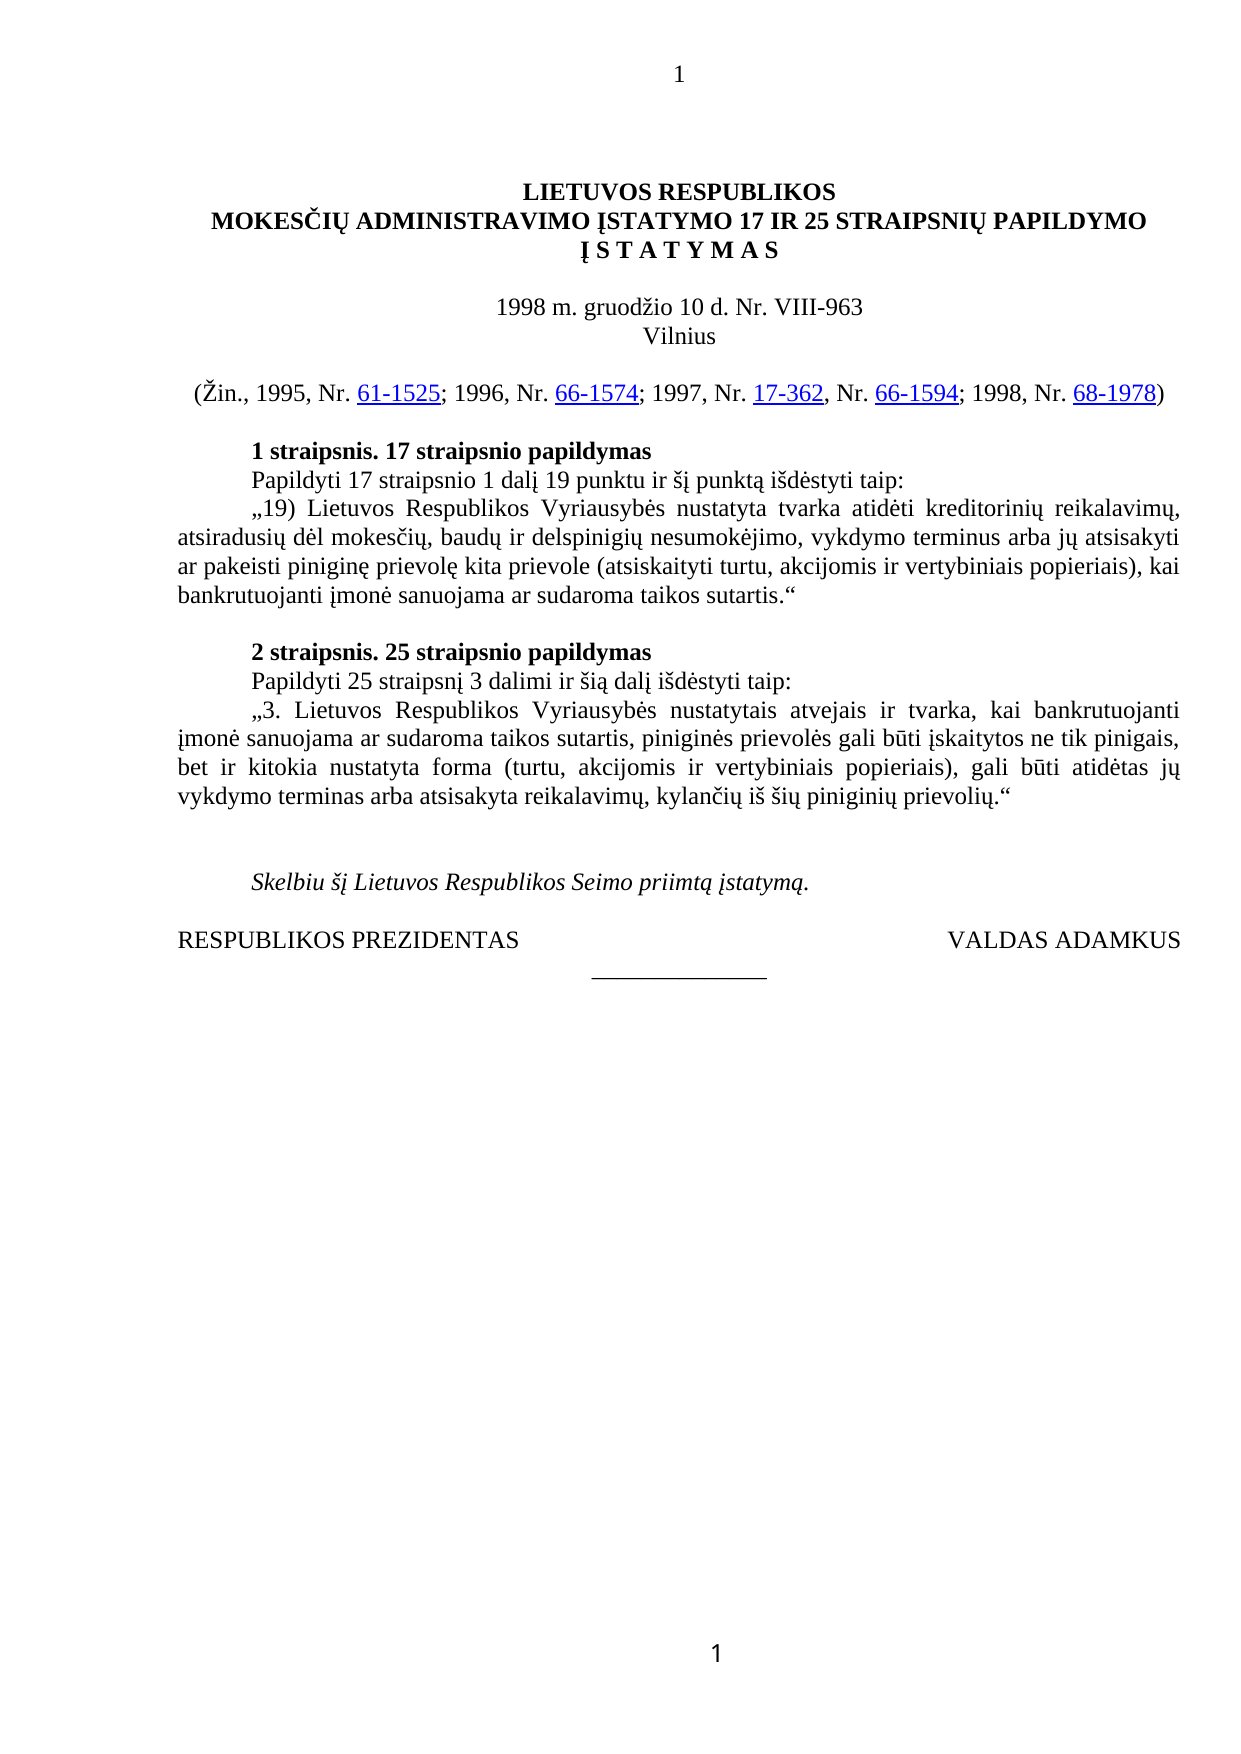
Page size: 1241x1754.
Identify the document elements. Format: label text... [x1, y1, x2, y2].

text RESPUBLIKOS PREZIDENTAS VALDAS ADAMKUS [177, 925, 1181, 953]
text Papildyti 25 straipsnį 3 dalimi ir šią dalį išdėstyti taip: [177, 666, 1181, 695]
text MOKESČIŲ ADMINISTRAVIMO ĮSTATYMO 17 IR 25 STRAIPSNIŲ PAPILDYMO [177, 206, 1181, 235]
text LIETUVOS RESPUBLIKOS [177, 177, 1181, 206]
text 1 straipsnis. 17 straipsnio papildymas [177, 436, 1181, 465]
text „3. Lietuvos Respublikos Vyriausybės nustatytais atvejais ir tvarka, kai bankrutuojanti įmonė sanuojama ar sudaroma taikos sutartis, piniginės prievolės gali būti įskaitytos ne tik pinigais, bet ir kitokia nustatyta forma (turtu, akcijomis ir vertybiniais popieriais), gali būti atidėtas jų vykdymo terminas arba atsisakyta reikalavimų, kylančių iš šių piniginių prievolių.“ [177, 695, 1181, 810]
text 1998 m. gruodžio 10 d. Nr. VIII-963 [177, 292, 1181, 321]
text (Žin., 1995, Nr. 61-1525; 1996, Nr. 66-1574; 1997, Nr. 17-362, Nr. 66-1594; 1998, Nr. 68-1978) [177, 378, 1181, 407]
text Skelbiu šį Lietuvos Respublikos Seimo priimtą įstatymą. [177, 867, 1181, 896]
text Į S T A T Y M A S [177, 235, 1181, 263]
text 2 straipsnis. 25 straipsnio papildymas [177, 637, 1181, 666]
text ______________ [177, 953, 1181, 982]
text Papildyti 17 straipsnio 1 dalį 19 punktu ir šį punktą išdėstyti taip: [177, 465, 1181, 493]
text „19) Lietuvos Respublikos Vyriausybės nustatyta tvarka atidėti kreditorinių reikalavimų, atsiradusių dėl mokesčių, baudų ir delspinigių nesumokėjimo, vykdymo terminus arba jų atsisakyti ar pakeisti piniginę prievolę kita prievole (atsiskaityti turtu, akcijomis ir vertybiniais popieriais), kai bankrutuojanti įmonė sanuojama ar sudaroma taikos sutartis.“ [177, 493, 1181, 608]
text Vilnius [177, 321, 1181, 350]
